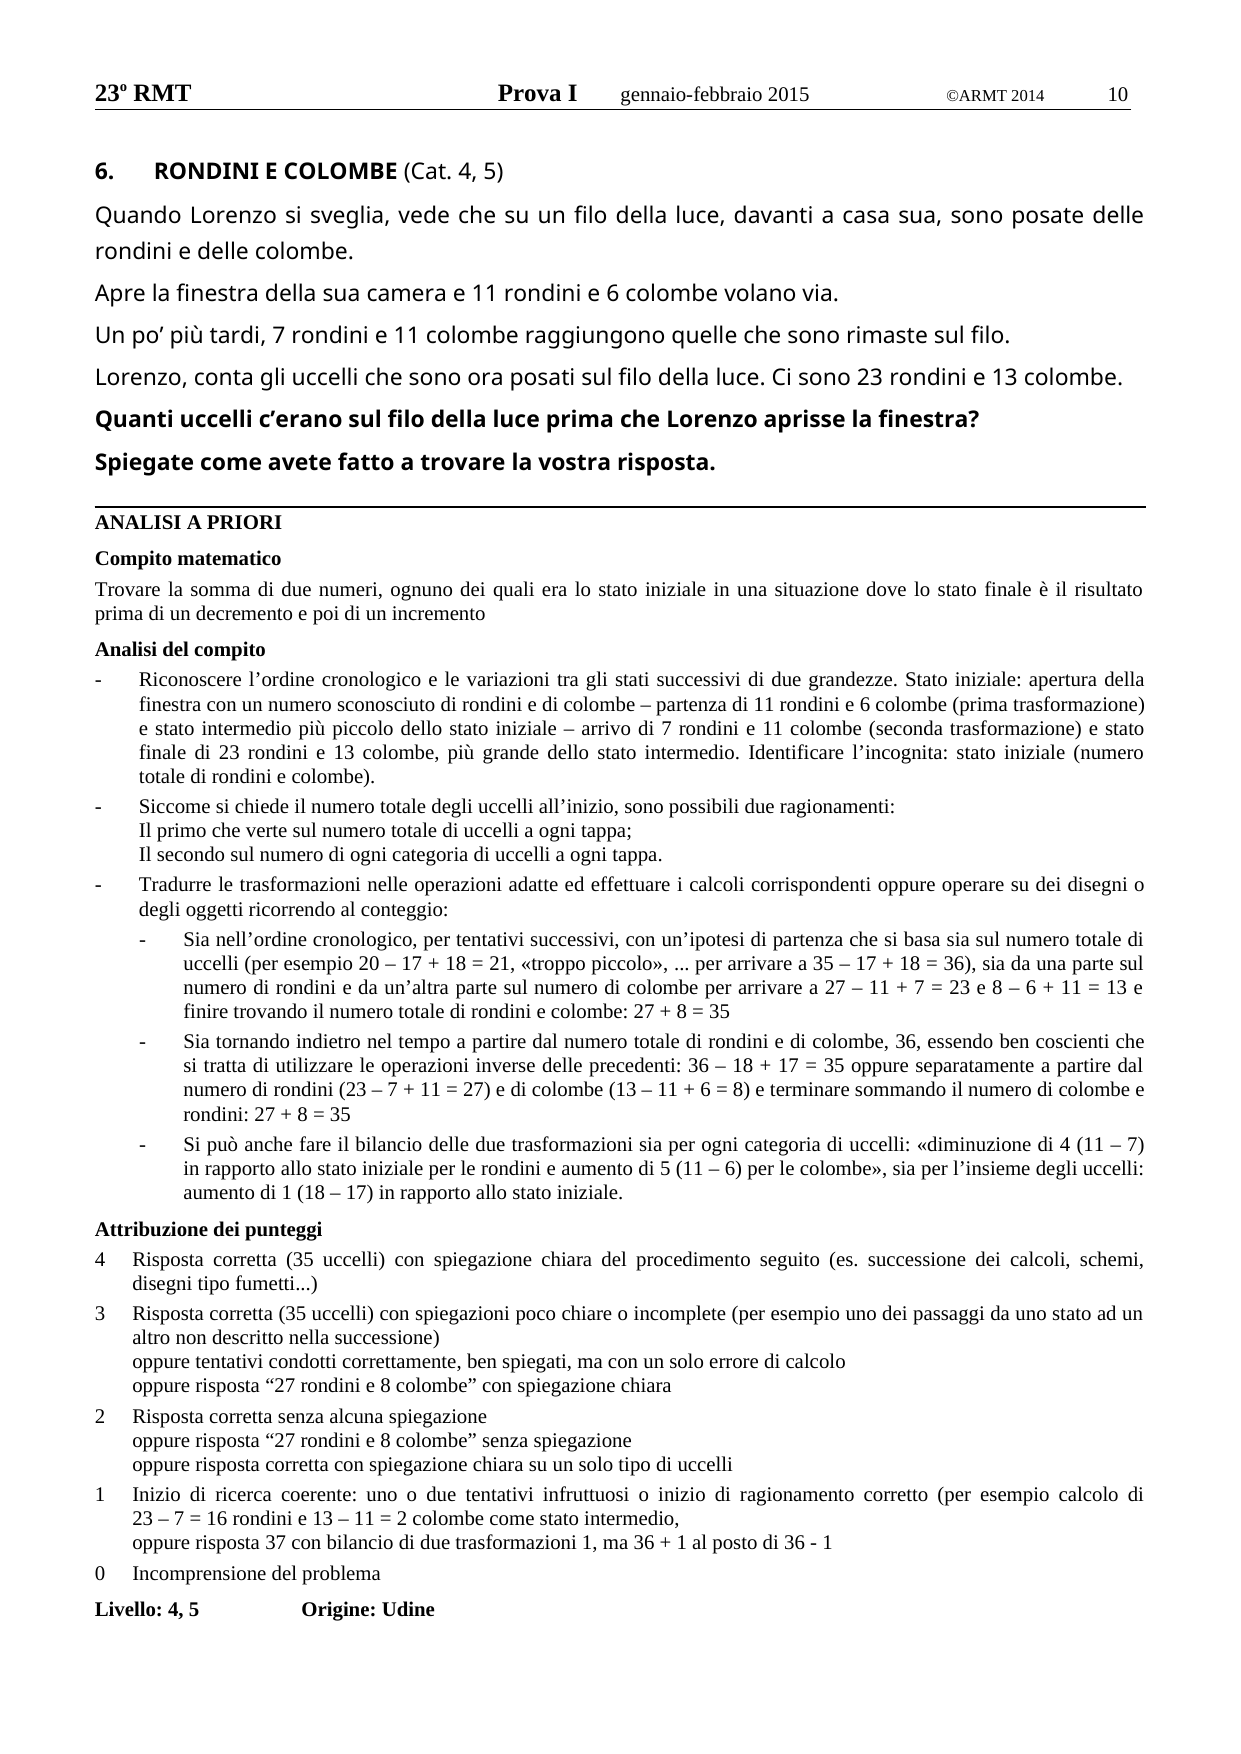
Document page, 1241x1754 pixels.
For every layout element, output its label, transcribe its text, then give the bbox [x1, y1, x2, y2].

text Un po’ più tardi, 7 rondini e 11 colombe raggiungono quelle che sono rimaste sul filo. [94, 319, 1146, 350]
text - Tradurre le trasformazioni nelle operazioni adatte ed effettuare i calcoli corrispondenti oppure operare su dei disegni o degli oggetti ricorrendo al conteggio: [94, 872, 1146, 921]
text oppure risposta corretta con spiegazione chiara su un solo tipo di uccelli [132, 1452, 1146, 1476]
text - Sia nell’ordine cronologico, per tentativi successivi, con un’ipotesi di partenza che si basa sia sul numero totale di uccelli (per esempio 20 – 17 + 18 = 21, «troppo piccolo», ... per arrivare a 35 – 17 + 18 = 36), sia da una parte sul numero di rondini e da un’altra parte sul numero di colombe per arrivare a 27 – 11 + 7 = 23 e 8 – 6 + 11 = 13 e finire trovando il numero totale di rondini e colombe: 27 + 8 = 35 [139, 927, 1146, 1023]
text 2 Risposta corretta senza alcuna spiegazione [94, 1404, 1146, 1428]
text Il primo che verte sul numero totale di uccelli a ogni tappa; [139, 818, 1146, 842]
text Compito matematico [94, 546, 1146, 570]
text oppure risposta 37 con bilancio di due trasformazioni 1, ma 36 + 1 al posto di 36 - 1 [132, 1530, 1146, 1554]
text Quando Lorenzo si sveglia, vede che su un filo della luce, davanti a casa sua, sono posate delle rondini e delle colombe. [94, 199, 1146, 266]
text - Siccome si chiede il numero totale degli uccelli all’inizio, sono possibili due ragionamenti: [94, 794, 1146, 818]
text Lorenzo, conta gli uccelli che sono ora posati sul filo della luce. Ci sono 23 rondini e 13 colombe. [94, 361, 1146, 392]
text 6. RONDINI E COLOMBE (Cat. 4, 5) [94, 155, 1146, 186]
text - Si può anche fare il bilancio delle due trasformazioni sia per ogni categoria di uccelli: «diminuzione di 4 (11 – 7) in rapporto allo stato iniziale per le rondini e aumento di 5 (11 – 6) per le colombe», sia per l’insieme degli uccelli: aumento di 1 (18 – 17) in rapporto allo stato iniziale. [139, 1132, 1146, 1204]
text Livello: 4, 5 Origine: Udine [94, 1597, 1146, 1621]
text oppure risposta “27 rondini e 8 colombe” senza spiegazione [94, 1428, 1146, 1452]
text Analisi del compito [94, 637, 1146, 661]
text Attribuzione dei punteggi [94, 1216, 1146, 1241]
text Quanti uccelli c’erano sul filo della luce prima che Lorenzo aprisse la finestra? [94, 403, 1146, 434]
text oppure tentativi condotti correttamente, ben spiegati, ma con un solo errore di calcolo [132, 1349, 1146, 1373]
text ANALisi A PRIORI [94, 507, 1146, 534]
text - Riconoscere l’ordine cronologico e le variazioni tra gli stati successivi di due grandezze. Stato iniziale: apertura della finestra con un numero sconosciuto di rondini e di colombe – partenza di 11 rondini e 6 colombe (prima trasformazione) e stato intermedio più piccolo dello stato iniziale – arrivo di 7 rondini e 11 colombe (seconda trasformazione) e stato finale di 23 rondini e 13 colombe, più grande dello stato intermedio. Identificare l’incognita: stato iniziale (numero totale di rondini e colombe). [94, 667, 1146, 788]
text Apre la finestra della sua camera e 11 rondini e 6 colombe volano via. [94, 277, 1146, 308]
text - Sia tornando indietro nel tempo a partire dal numero totale di rondini e di colombe, 36, essendo ben coscienti che si tratta di utilizzare le operazioni inverse delle precedenti: 36 – 18 + 17 = 35 oppure separatamente a partire dal numero di rondini (23 – 7 + 11 = 27) e di colombe (13 – 11 + 6 = 8) e terminare sommando il numero di colombe e rondini: 27 + 8 = 35 [139, 1029, 1146, 1126]
text 4 Risposta corretta (35 uccelli) con spiegazione chiara del procedimento seguito (es. successione dei calcoli, schemi, disegni tipo fumetti...) [94, 1247, 1146, 1295]
text oppure risposta “27 rondini e 8 colombe” con spiegazione chiara [94, 1373, 1146, 1397]
text Spiegate come avete fatto a trovare la vostra risposta. [94, 446, 1146, 477]
text 3 Risposta corretta (35 uccelli) con spiegazioni poco chiare o incomplete (per esempio uno dei passaggi da uno stato ad un altro non descritto nella successione) [94, 1301, 1146, 1349]
text Il secondo sul numero di ogni categoria di uccelli a ogni tappa. [139, 842, 1146, 866]
text Trovare la somma di due numeri, ognuno dei quali era lo stato iniziale in una situazione dove lo stato finale è il risultato prima di un decremento e poi di un incremento [94, 576, 1146, 624]
text 1 Inizio di ricerca coerente: uno o due tentativi infruttuosi o inizio di ragionamento corretto (per esempio calcolo di 23 – 7 = 16 rondini e 13 – 11 = 2 colombe come stato intermedio, [94, 1482, 1146, 1530]
text 0 Incomprensione del problema [94, 1561, 1146, 1584]
